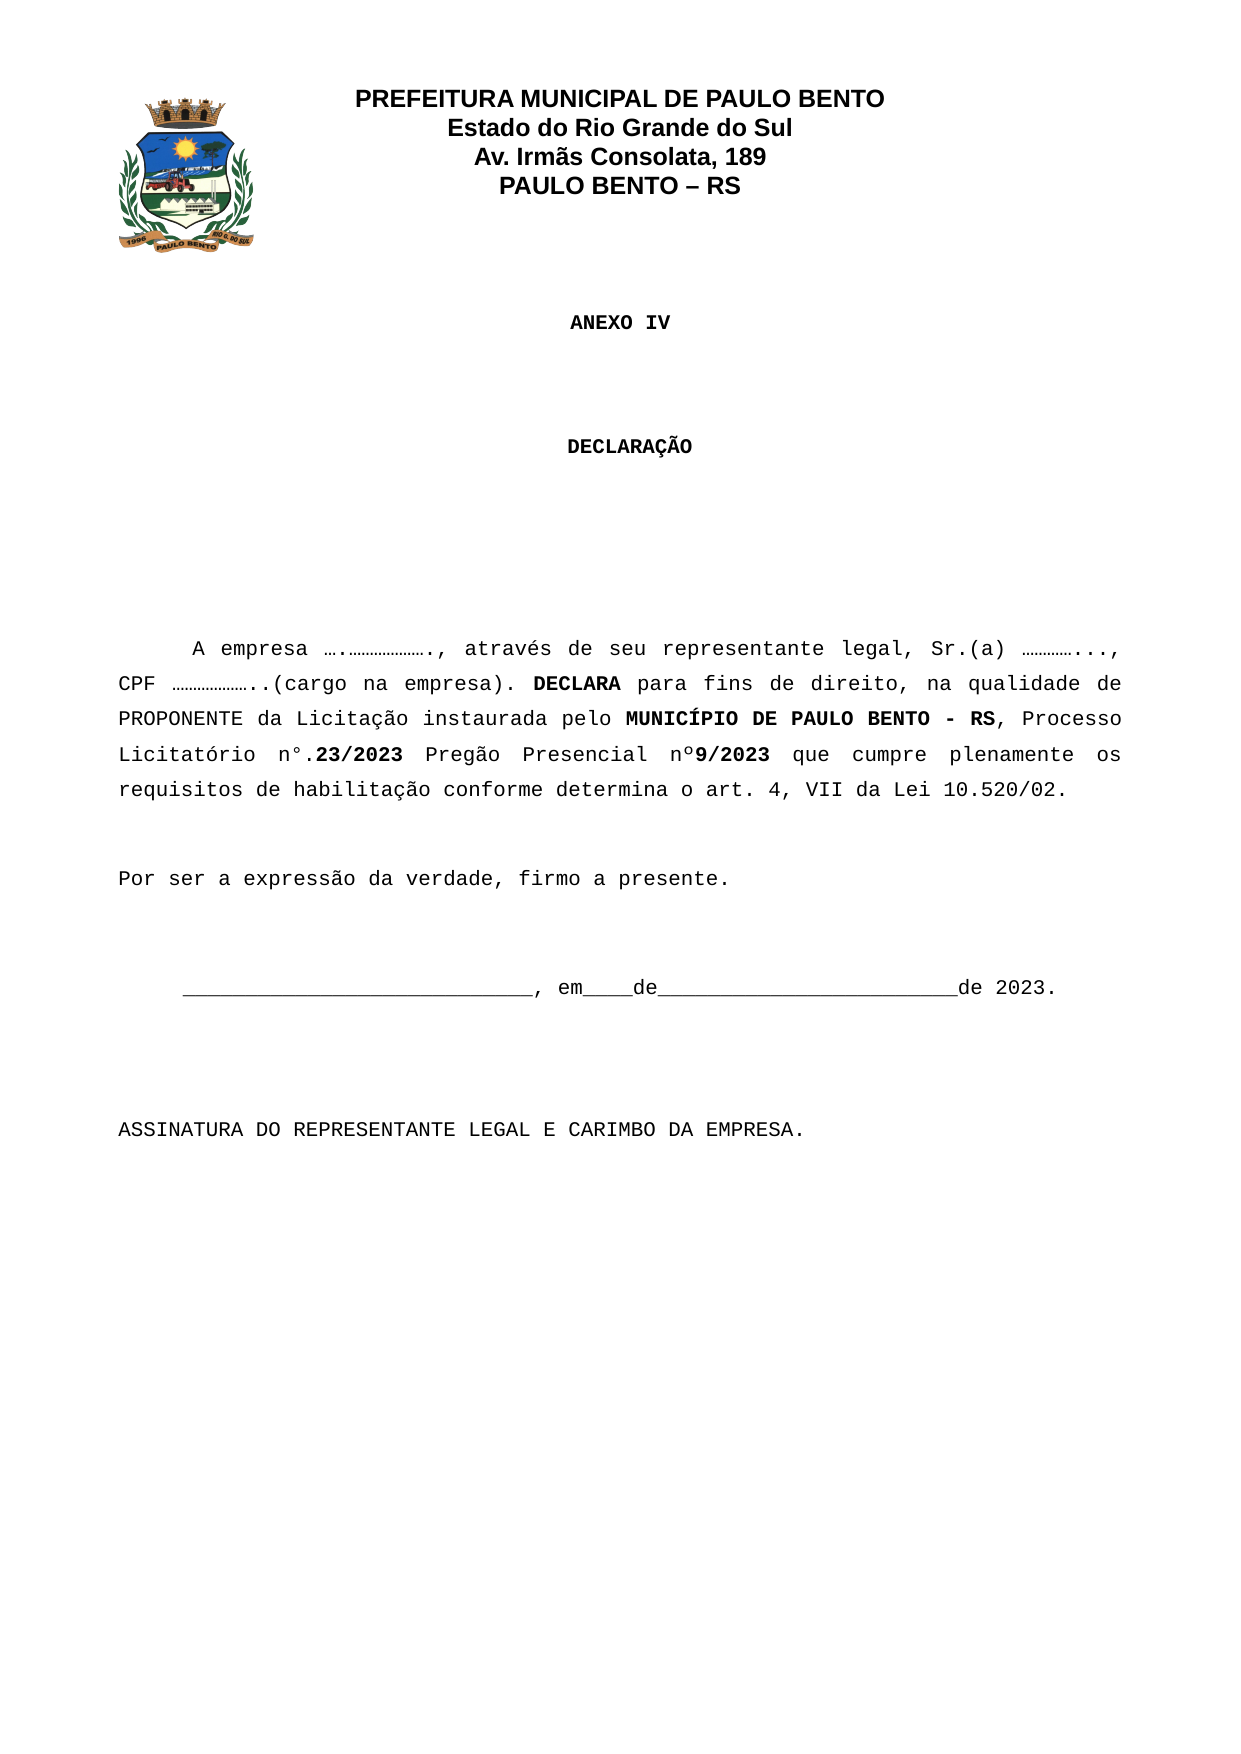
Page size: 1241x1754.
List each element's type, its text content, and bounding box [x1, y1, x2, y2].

text ANEXO IV [118, 312, 1122, 336]
text DECLARAÇÃO [118, 431, 1122, 460]
text ____________________________, em____de________________________de 2023. [118, 977, 1122, 1001]
text Por ser a expressão da verdade, firmo a presente. [118, 868, 1122, 892]
text ASSINATURA DO REPRESENTANTE LEGAL E CARIMBO DA EMPRESA. [118, 1119, 1122, 1142]
picture [118, 97, 254, 253]
text A empresa ….………………., através de seu representante legal, Sr.(a) …………..., CPF ………………..(cargo na empresa). DECLARA para fins de direito, na qualidade de PROPONENTE da Licitação instaurada pelo MUNICÍPIO DE PAULO BENTO - RS, Processo Licitatório n°.23/2023 Pregão Presencial nº9/2023 que cumpre plenamente os requisitos de habilitação conforme determina o art. 4, VII da Lei 10.520/02. [118, 638, 1122, 803]
